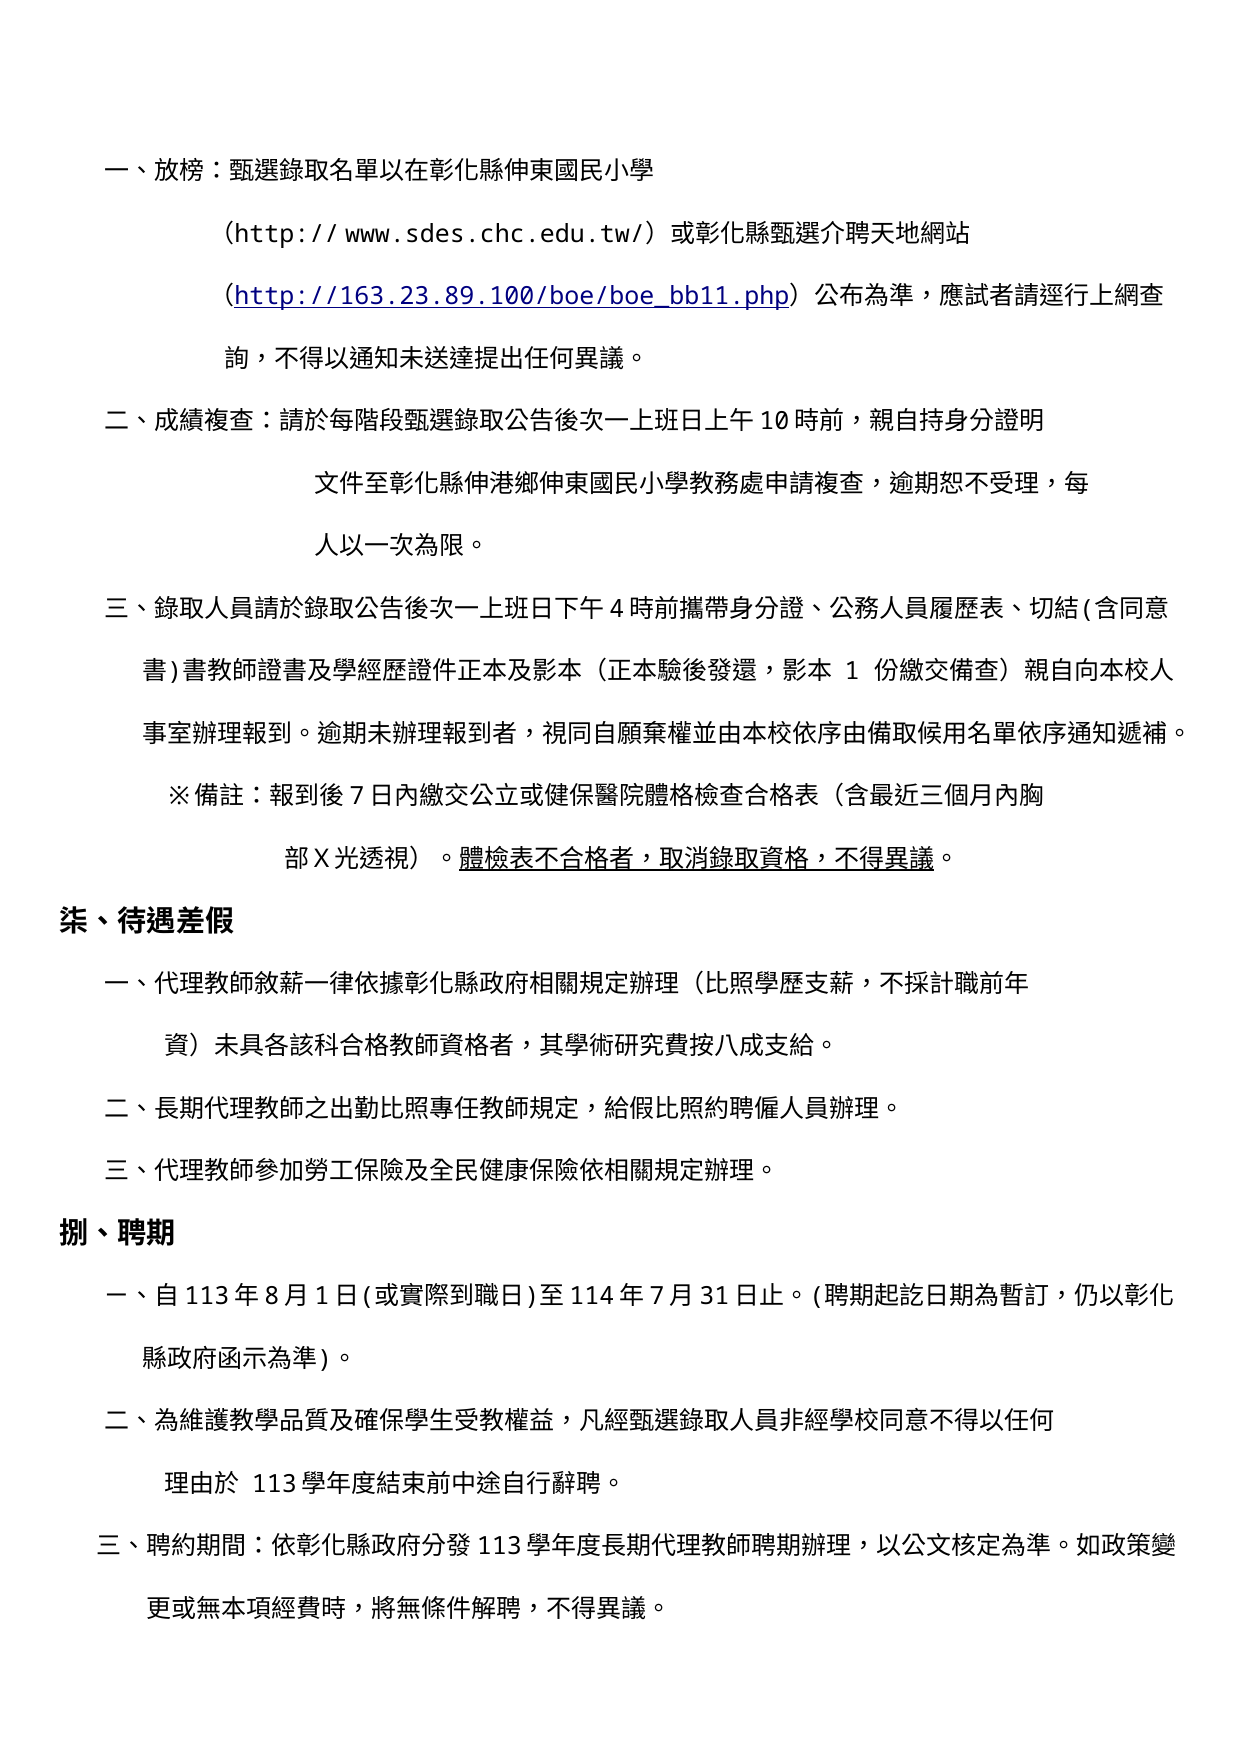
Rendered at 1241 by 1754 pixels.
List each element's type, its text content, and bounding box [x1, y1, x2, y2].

text 人以一次為限。 [59, 502, 1181, 564]
text 文件至彰化縣伸港鄉伸東國民小學教務處申請複查，逾期恕不受理，每 [59, 439, 1181, 502]
text ㄧ、自113年8月1日(或實際到職日)至114年7月31日止。(聘期起訖日期為暫訂，仍以彰化縣政府函示為準)。 [59, 1252, 1181, 1377]
text 二、成績複查：請於每階段甄選錄取公告後次一上班日上午10時前，親自持身分證明 [59, 377, 1181, 439]
text 三、錄取人員請於錄取公告後次一上班日下午4時前攜帶身分證、公務人員履歷表、切結(含同意書)書教師證書及學經歷證件正本及影本（正本驗後發還，影本 1 份繳交備查）親自向本校人事室辦理報到。逾期未辦理報到者，視同自願棄權並由本校依序由備取候用名單依序通知遞補。 [59, 564, 1181, 752]
text 理由於 113學年度結束前中途自行辭聘。 [59, 1439, 1181, 1502]
text 二、為維護教學品質及確保學生受教權益，凡經甄選錄取人員非經學校同意不得以任何 [59, 1377, 1181, 1439]
text （http:// www.sdes.chc.edu.tw/）或彰化縣甄選介聘天地網站 [59, 189, 1181, 252]
text 一、代理教師敘薪一律依據彰化縣政府相關規定辦理（比照學歷支薪，不採計職前年 [59, 939, 1181, 1002]
text ※備註：報到後7日內繳交公立或健保醫院體格檢查合格表（含最近三個月內胸 [59, 752, 1181, 814]
text （http://163.23.89.100/boe/boe_bb11.php）公布為準，應試者請逕行上網查 [59, 252, 1181, 314]
text 詢，不得以通知未送達提出任何異議。 [59, 314, 1181, 377]
text 一、放榜：甄選錄取名單以在彰化縣伸東國民小學 [59, 127, 1181, 189]
text 二、長期代理教師之出勤比照專任教師規定，給假比照約聘僱人員辦理。 [59, 1064, 1181, 1127]
text 三、聘約期間：依彰化縣政府分發113學年度長期代理教師聘期辦理，以公文核定為準。如政策變更或無本項經費時，將無條件解聘，不得異議。 [97, 1502, 1181, 1627]
text 部Ｘ光透視）。體檢表不合格者，取消錄取資格，不得異議。 [59, 814, 1181, 877]
text 捌、聘期 [59, 1189, 1181, 1252]
text 三、代理教師參加勞工保險及全民健康保險依相關規定辦理。 [59, 1127, 1181, 1189]
text 資）未具各該科合格教師資格者，其學術研究費按八成支給。 [59, 1002, 1181, 1064]
text 柒、待遇差假 [59, 877, 1181, 939]
